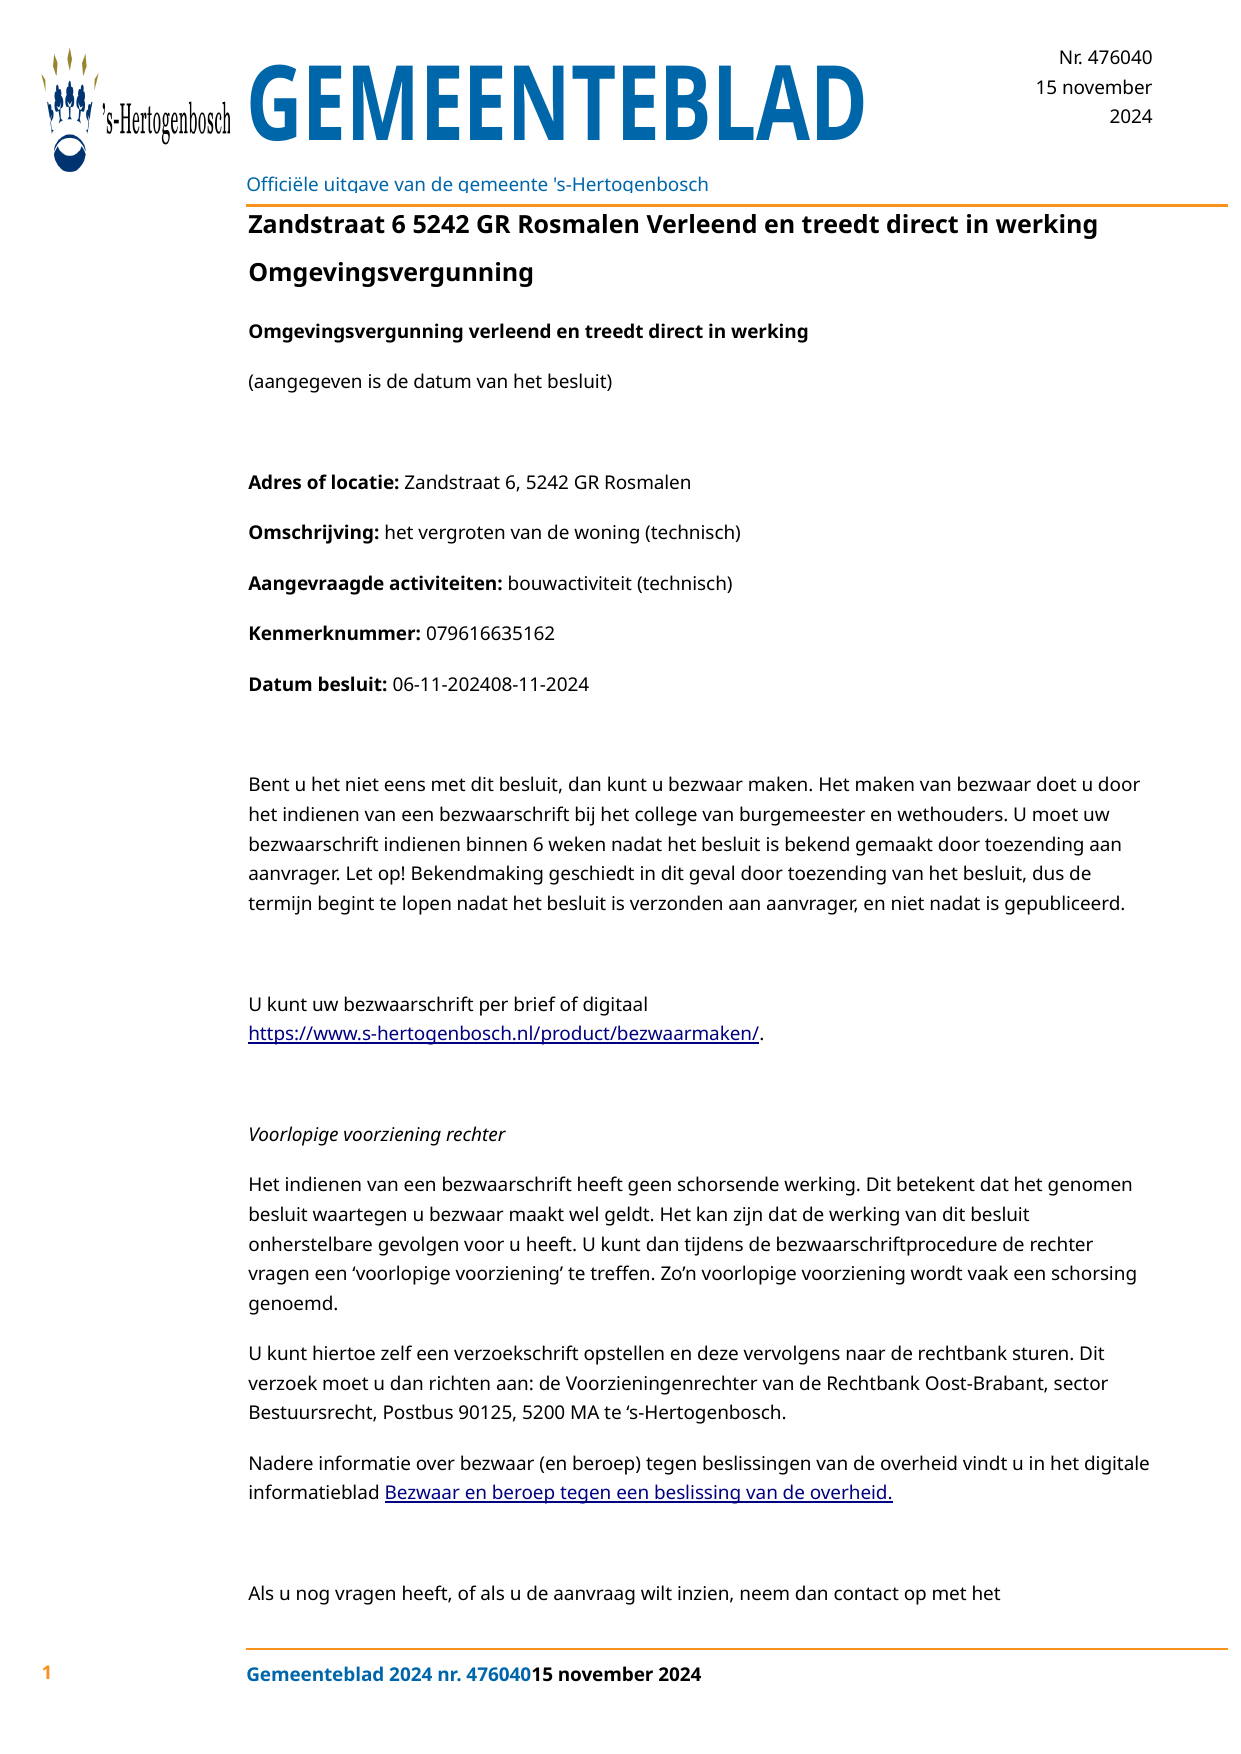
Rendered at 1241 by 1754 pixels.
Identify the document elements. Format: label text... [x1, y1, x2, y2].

text Zandstraat 6 5242 GR Rosmalen Verleend en treedt direct in werking Omgevingsvergunning [248, 207, 1152, 288]
picture [41, 47, 231, 172]
text (aangegeven is de datum van het besluit) [248, 368, 1152, 394]
text U kunt hiertoe zelf een verzoekschrift opstellen en deze vervolgens naar de rechtbank sturen. Dit verzoek moet u dan richten aan: de Voorzieningenrechter van de Rechtbank Oost-Brabant, sector Bestuursrecht, Postbus 90125, 5200 MA te ‘s-Hertogenbosch. [248, 1340, 1152, 1425]
text Adres of locatie: Zandstraat 6, 5242 GR Rosmalen [248, 469, 1152, 495]
text Omschrijving: het vergroten van de woning (technisch) [248, 519, 1152, 545]
text Omgevingsvergunning verleend en treedt direct in werking [248, 318, 1152, 344]
text Voorlopige voorziening rechter [248, 1121, 1152, 1147]
text Bent u het niet eens met dit besluit, dan kunt u bezwaar maken. Het maken van bezwaar doet u door het indienen van een bezwaarschrift bij het college van burgemeester en wethouders. U moet uw bezwaarschrift indienen binnen 6 weken nadat het besluit is bekend gemaakt door toezending aan aanvrager. Let op! Bekendmaking geschiedt in dit geval door toezending van het besluit, dus de termijn begint te lopen nadat het besluit is verzonden aan aanvrager, en niet nadat is gepubliceerd. [248, 772, 1152, 916]
text Het indienen van een bezwaarschrift heeft geen schorsende werking. Dit betekent dat het genomen besluit waartegen u bezwaar maakt wel geldt. Het kan zijn dat de werking van dit besluit onherstelbare gevolgen voor u heeft. U kunt dan tijdens de bezwaarschriftprocedure de rechter vragen een ‘voorlopige voorziening’ te treffen. Zo’n voorlopige voorziening wordt vaak een schorsing genoemd. [248, 1172, 1152, 1316]
text Aangevraagde activiteiten: bouwactiviteit (technisch) [248, 570, 1152, 596]
text Datum besluit: 06-11-202408-11-2024 [248, 671, 1152, 697]
text Kenmerknummer: 079616635162 [248, 620, 1152, 646]
text U kunt uw bezwaarschrift per brief of digitaal https://www.s-hertogenbosch.nl/product/bezwaarmaken/. [248, 991, 1152, 1046]
text Nadere informatie over bezwaar (en beroep) tegen beslissingen van de overheid vindt u in het digitale informatieblad Bezwaar en beroep tegen een beslissing van de overheid. [248, 1450, 1152, 1505]
text Als u nog vragen heeft, of als u de aanvraag wilt inzien, neem dan contact op met het [248, 1580, 1152, 1606]
